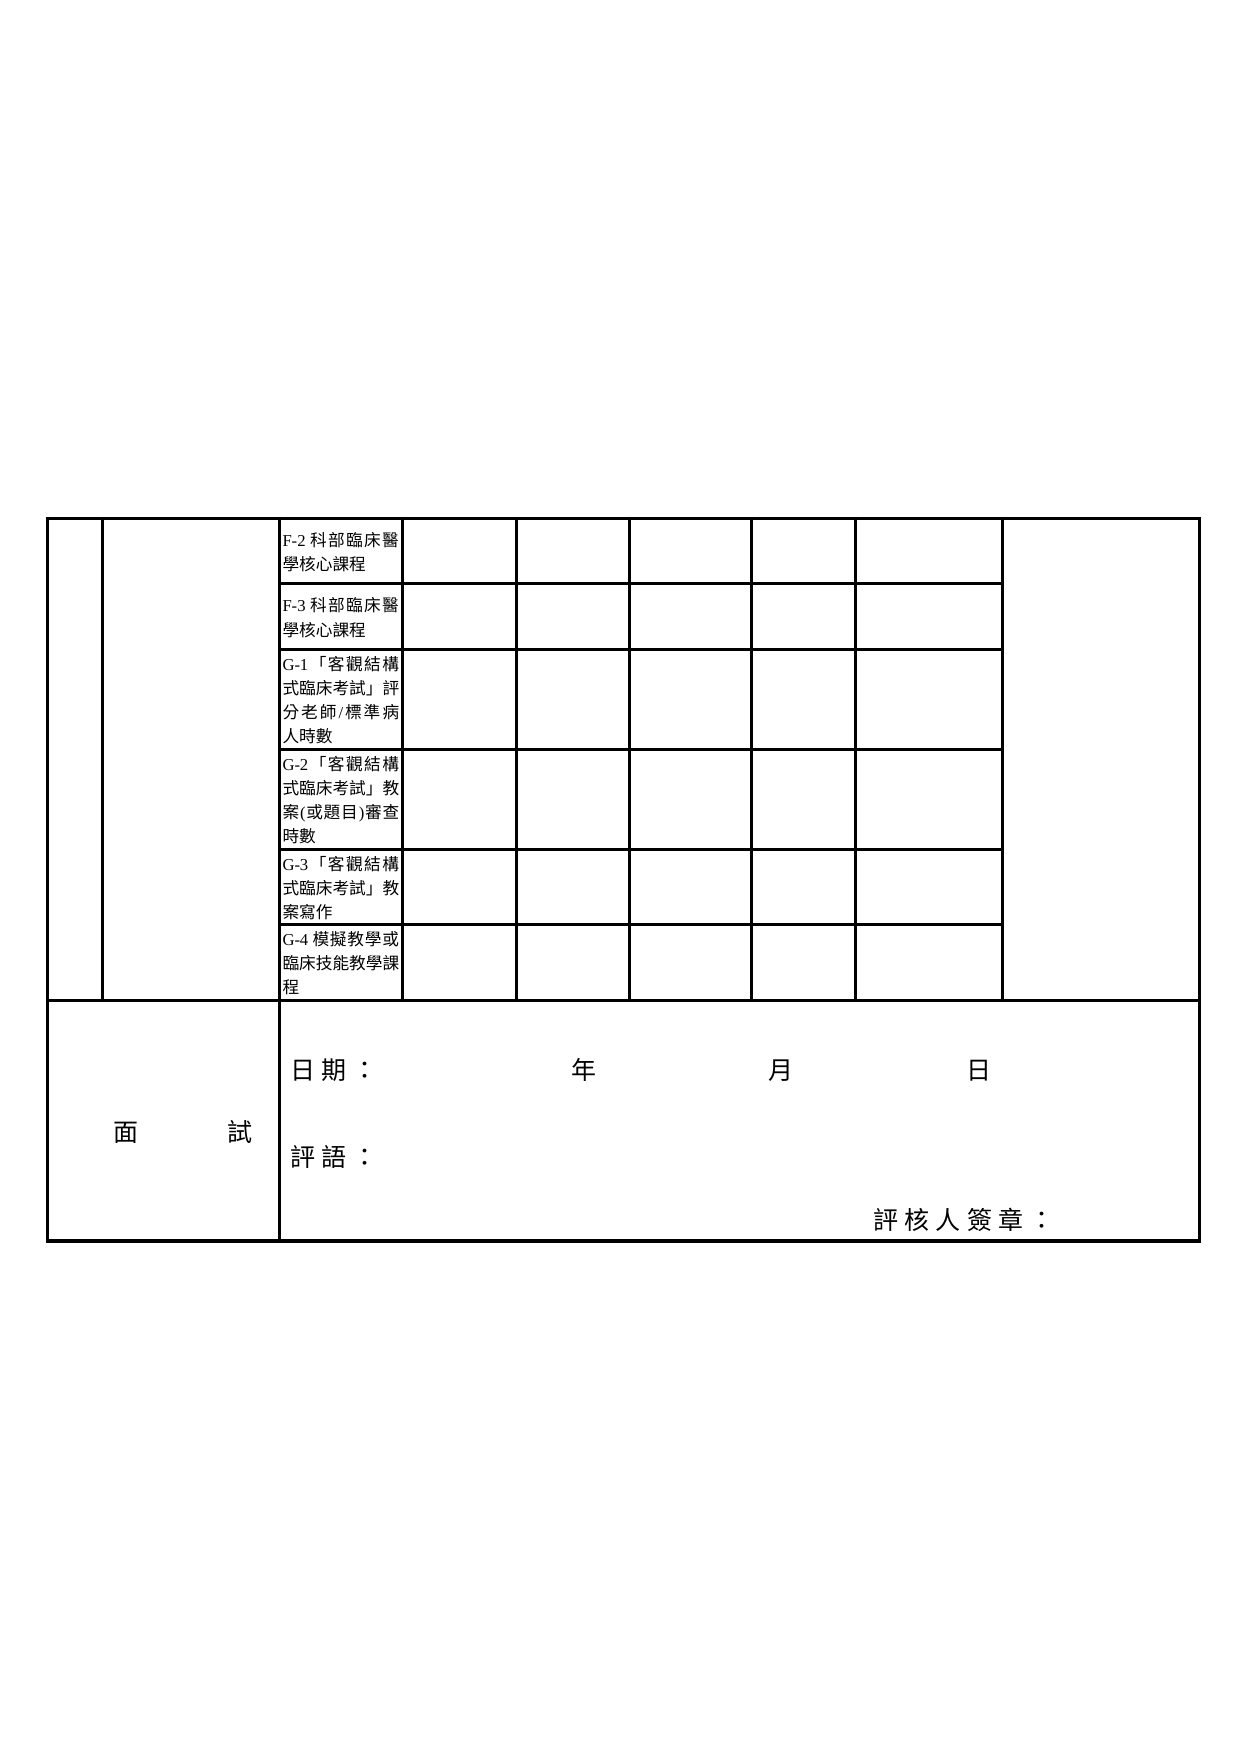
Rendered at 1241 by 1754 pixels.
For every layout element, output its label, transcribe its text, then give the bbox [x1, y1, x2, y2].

table_cell [857, 651, 1001, 748]
table_cell [857, 520, 1001, 582]
table_cell [753, 851, 854, 923]
table_cell [857, 926, 1001, 999]
table_cell [404, 751, 515, 847]
table_cell [631, 651, 750, 748]
table_cell [753, 751, 854, 847]
table_cell G-2「客觀結構式臨床考試」教案(或題目)審查時數 [281, 751, 401, 847]
table_cell [518, 851, 628, 923]
table_cell G-4模擬教學或臨床技能教學課程 [281, 926, 401, 999]
table_cell [404, 851, 515, 923]
table_cell [104, 520, 278, 999]
table_cell F-2科部臨床醫學核心課程 [281, 520, 401, 582]
table_cell [518, 585, 628, 648]
table_cell G-1「客觀結構式臨床考試」評分老師/標準病人時數 [281, 651, 401, 748]
table_cell [631, 520, 750, 582]
table_cell 日期： 年 月 日 評語： 評核人簽章： [281, 1002, 1198, 1239]
table_cell [753, 520, 854, 582]
table_cell F-3科部臨床醫學核心課程 [281, 585, 401, 648]
table_cell [518, 651, 628, 748]
table_cell [631, 585, 750, 648]
table_cell [404, 926, 515, 999]
table_cell [857, 585, 1001, 648]
table_cell [518, 926, 628, 999]
table_cell [631, 926, 750, 999]
table_cell [631, 751, 750, 847]
table_cell [404, 520, 515, 582]
table_cell 面 試 [49, 1002, 278, 1239]
table_cell [753, 585, 854, 648]
table_cell [857, 751, 1001, 847]
table_cell [753, 926, 854, 999]
table_cell [518, 520, 628, 582]
table_cell [857, 851, 1001, 923]
table_cell [753, 651, 854, 748]
table_cell 新 聘 教 師 資 料 [49, 520, 101, 999]
table_cell [518, 751, 628, 847]
table_cell [404, 651, 515, 748]
table_cell [404, 585, 515, 648]
table_cell [1004, 520, 1198, 999]
table_cell [631, 851, 750, 923]
table_cell G-3「客觀結構式臨床考試」教案寫作 [281, 851, 401, 923]
